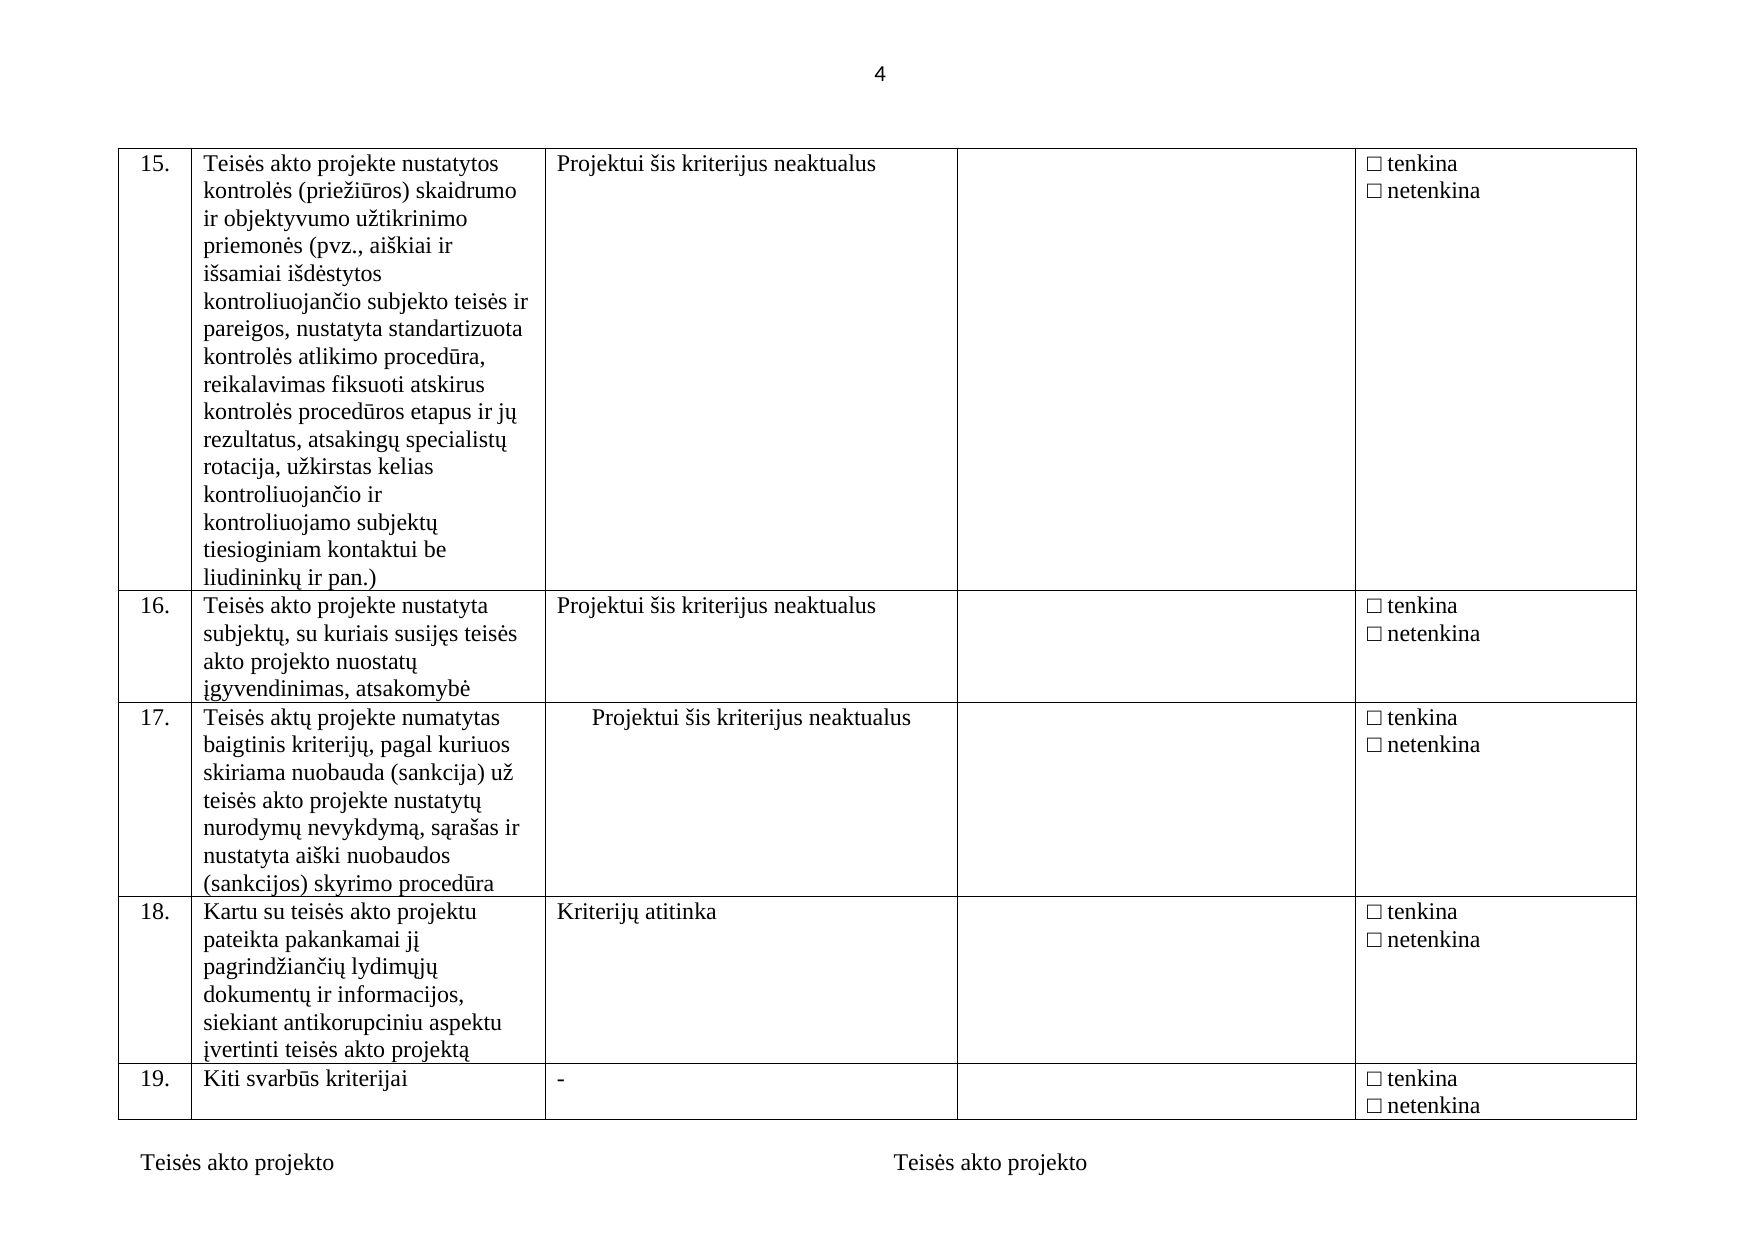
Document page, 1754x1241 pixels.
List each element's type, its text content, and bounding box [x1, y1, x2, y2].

table_cell [1136, 1119, 1727, 1175]
table_cell [1637, 1063, 1727, 1119]
table_cell □ tenkina □ netenkina [1356, 1064, 1636, 1119]
table_cell [958, 703, 1355, 896]
table_cell 17. [119, 703, 191, 896]
table_cell Teisės aktų projekte numatytas baigtinis kriterijų, pagal kuriuos skiriama nuobauda (sankcija) už teisės akto projekte nustatytų nurodymų nevykdymą, sąrašas ir nustatyta aiški nuobaudos (sankcijos) skyrimo procedūra [192, 703, 545, 896]
table_cell [1637, 896, 1727, 1063]
table_cell Kriterijų atitinka [546, 897, 957, 1063]
table_cell 19. [119, 1064, 191, 1119]
table_cell Kartu su teisės akto projektu pateikta pakankamai jį pagrindžiančių lydimųjų dokumentų ir informacijos, siekiant antikorupciniu aspektu įvertinti teisės akto projektą [192, 897, 545, 1063]
table_cell 18. [119, 897, 191, 1063]
table_cell [385, 1120, 882, 1175]
table_cell [1637, 590, 1727, 702]
table_cell [1637, 702, 1727, 896]
table_cell □ tenkina □ netenkina [1356, 897, 1636, 1063]
table_cell □ tenkina □ netenkina [1356, 703, 1636, 896]
table_cell - [546, 1064, 957, 1119]
table_cell Teisės akto projekto [129, 1120, 385, 1175]
table_cell [958, 591, 1355, 702]
table_cell [1637, 148, 1727, 590]
table_cell Teisės akto projekto [882, 1120, 1136, 1175]
table_cell Kiti svarbūs kriterijai [192, 1064, 545, 1119]
table_cell Projektui šis kriterijus neaktualus [546, 591, 957, 702]
table_cell Teisės akto projekte nustatytos kontrolės (priežiūros) skaidrumo ir objektyvumo užtikrinimo priemonės (pvz., aiškiai ir išsamiai išdėstytos kontroliuojančio subjekto teisės ir pareigos, nustatyta standartizuota kontrolės atlikimo procedūra, reikalavimas fiksuoti atskirus kontrolės procedūros etapus ir jų rezultatus, atsakingų specialistų rotacija, užkirstas kelias kontroliuojančio ir kontroliuojamo subjektų tiesioginiam kontaktui be liudininkų ir pan.) [192, 149, 545, 590]
table_cell □ tenkina □ netenkina [1356, 591, 1636, 702]
table_cell Projektui šis kriterijus neaktualus [546, 703, 957, 896]
table_cell [958, 897, 1355, 1063]
table_cell Teisės akto projekte nustatyta subjektų, su kuriais susijęs teisės akto projekto nuostatų įgyvendinimas, atsakomybė [192, 591, 545, 702]
table_cell 15. [119, 149, 191, 590]
table_cell □ tenkina □ netenkina [1356, 149, 1636, 590]
table_cell [958, 1064, 1355, 1119]
table_cell [958, 149, 1355, 590]
table_cell 16. [119, 591, 191, 702]
table_cell [118, 1120, 129, 1175]
table_cell Projektui šis kriterijus neaktualus [546, 149, 957, 590]
